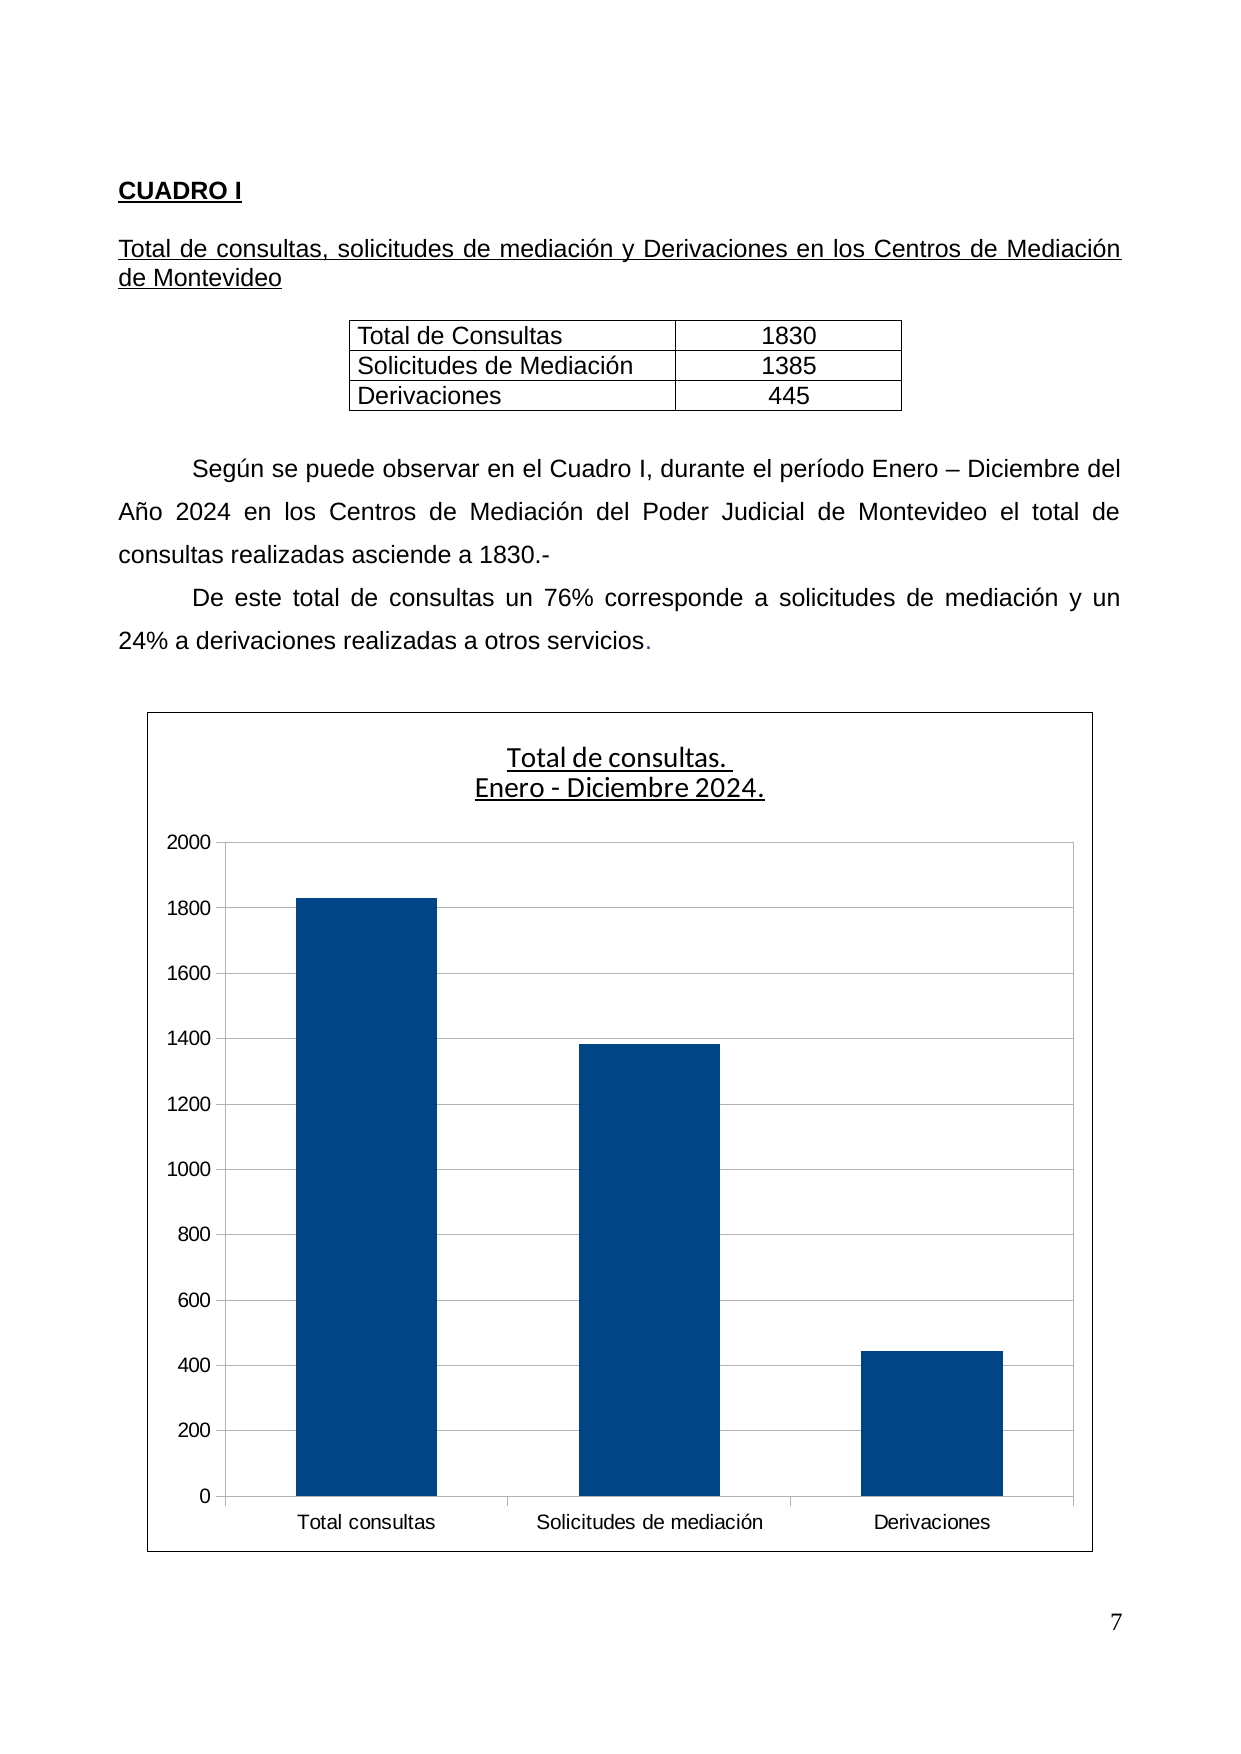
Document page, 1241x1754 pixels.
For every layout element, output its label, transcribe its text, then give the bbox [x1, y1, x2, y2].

text Según se puede observar en el Cuadro I, durante el período Enero – Diciembre del Año 2024 en los Centros de Mediación del Poder Judicial de Montevideo el total de consultas realizadas asciende a 1830.- [118, 454, 1122, 569]
text De este total de consultas un 76% corresponde a solicitudes de mediación y un 24% a derivaciones realizadas a otros servicios. [118, 583, 1122, 655]
subtitle de Montevideo [118, 260, 1122, 291]
subtitle CUADRO I [118, 176, 1122, 205]
table_cell 445 [676, 381, 901, 409]
subtitle Total de consultas, solicitudes de mediación y Derivaciones en los Centros de Mediación [118, 234, 1122, 259]
table_cell Derivaciones [350, 381, 675, 409]
table_header Total de Consultas [350, 321, 675, 350]
table_header 1830 [676, 321, 901, 350]
table_cell Solicitudes de Mediación [350, 351, 675, 380]
table_cell 1385 [676, 351, 901, 380]
